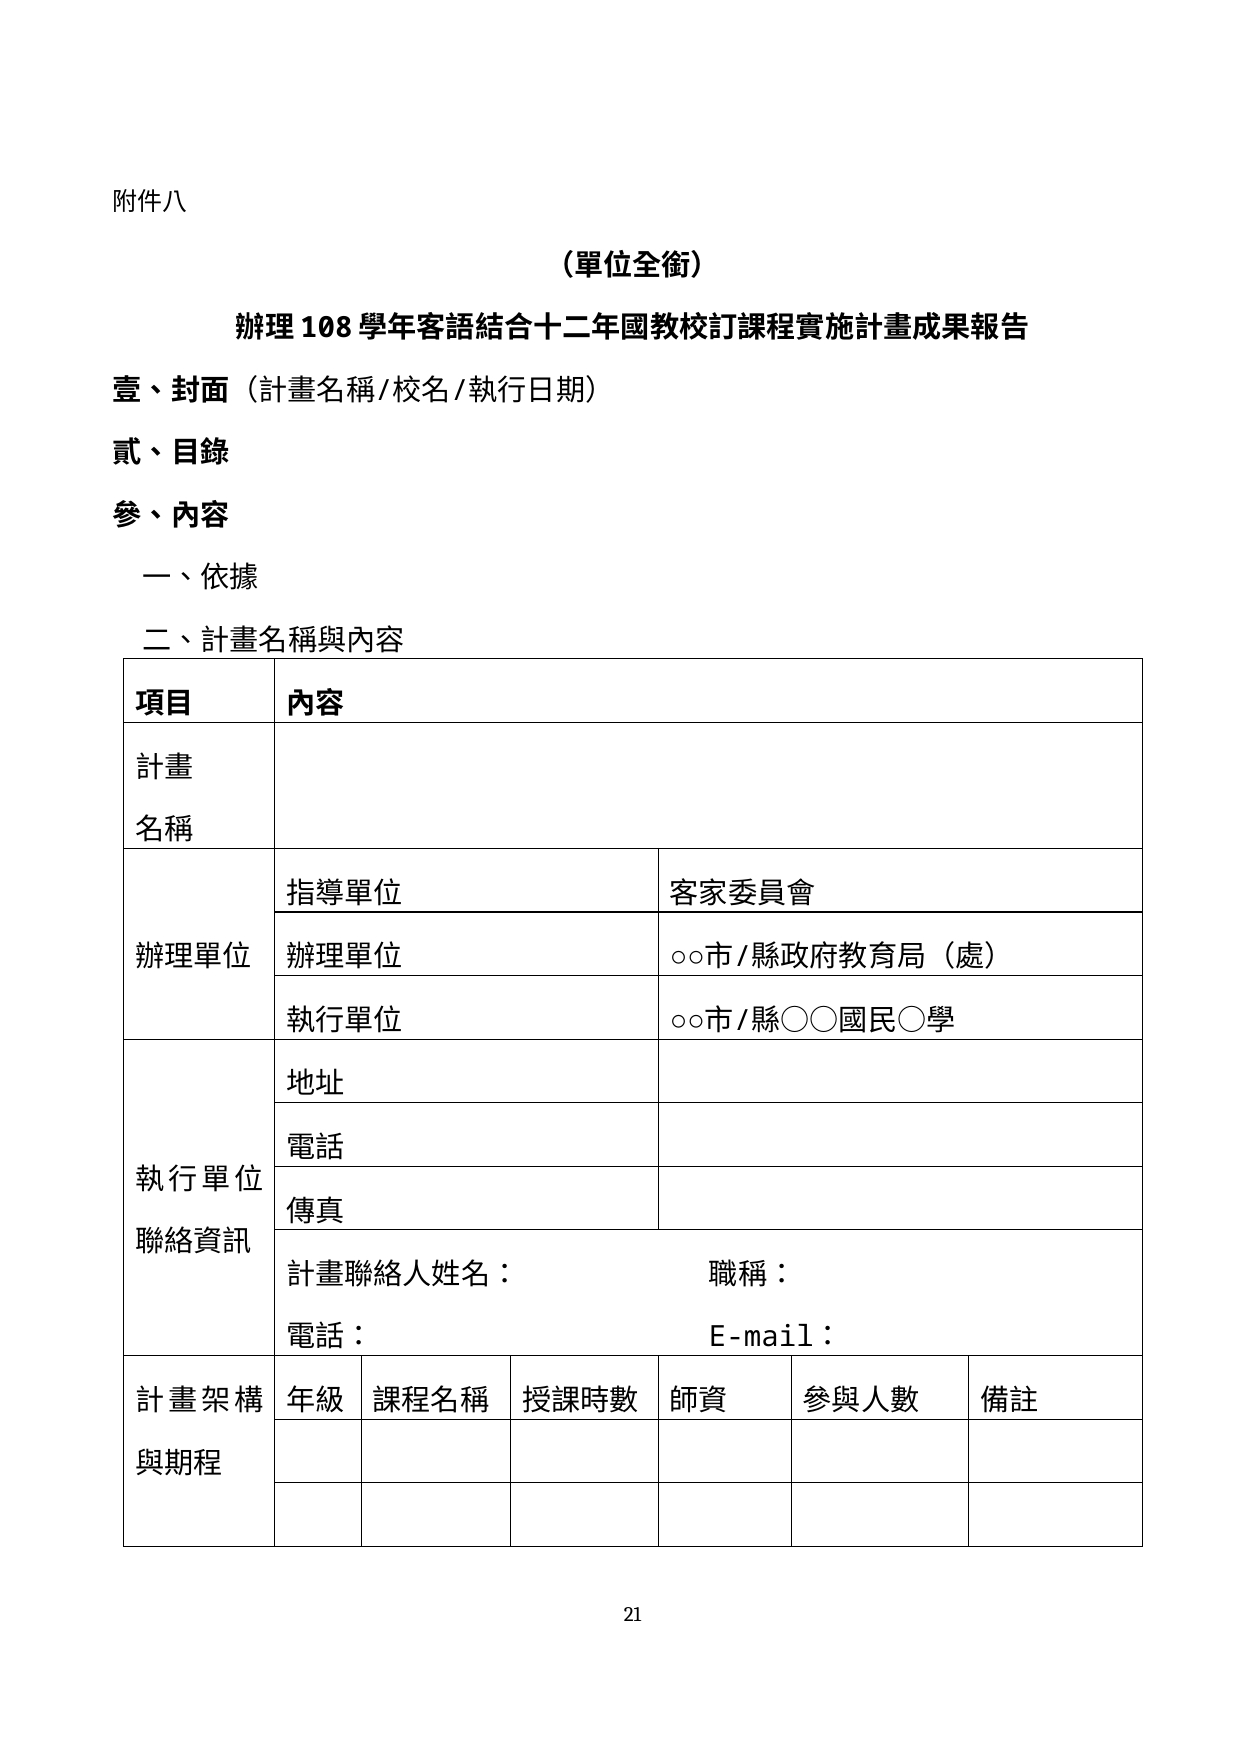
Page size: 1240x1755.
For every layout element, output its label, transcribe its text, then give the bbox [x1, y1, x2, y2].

table_cell [275, 1420, 361, 1482]
table_cell 地址 [275, 1040, 658, 1102]
table_cell 客家委員會 [659, 849, 1142, 911]
table_cell 年級 [275, 1356, 361, 1419]
table_header 內容 [275, 659, 1142, 722]
table_cell 參與人數 [792, 1356, 968, 1419]
table_cell [362, 1483, 510, 1546]
text 二、計畫名稱與內容 [142, 596, 1152, 658]
table_cell [511, 1420, 658, 1482]
table_cell 計畫架構與期程 [124, 1356, 274, 1546]
table_cell [659, 1040, 1142, 1102]
text 附件八 [112, 158, 1152, 221]
table_cell 授課時數 [511, 1356, 658, 1419]
table_cell 指導單位 [275, 849, 658, 911]
table_cell 師資 [659, 1356, 791, 1419]
table_cell ○○市/縣○○國民○學 [659, 976, 1142, 1038]
table_header 項目 [124, 659, 274, 722]
table_cell [792, 1420, 968, 1482]
table_cell 執行單位 [275, 976, 658, 1038]
table_cell [792, 1483, 968, 1546]
table_cell 計畫 名稱 [124, 723, 274, 848]
table_cell [969, 1483, 1142, 1546]
table_cell 電話 [275, 1103, 658, 1166]
table_cell [275, 723, 1142, 848]
text 參、內容 [112, 471, 1152, 533]
table_cell 備註 [969, 1356, 1142, 1419]
text 貳、目錄 [112, 408, 1152, 471]
table_cell 計畫聯絡人姓名： 職稱： 電話： E-mail： [275, 1230, 1142, 1355]
table_cell [275, 1483, 361, 1546]
table_cell [659, 1483, 791, 1546]
table_cell ○○市/縣政府教育局（處） [659, 913, 1142, 975]
table_cell [659, 1167, 1142, 1229]
text 一、依據 [142, 533, 1152, 596]
table_cell [511, 1483, 658, 1546]
text 辦理108學年客語結合十二年國教校訂課程實施計畫成果報告 [112, 283, 1152, 346]
table_cell [659, 1103, 1142, 1166]
text （單位全銜） [112, 221, 1152, 283]
table_cell 課程名稱 [362, 1356, 510, 1419]
table_cell 執行單位聯絡資訊 [124, 1040, 274, 1355]
table_cell 辦理單位 [275, 913, 658, 975]
table_cell 辦理單位 [124, 849, 274, 1038]
table_cell [362, 1420, 510, 1482]
text 壹、封面（計畫名稱/校名/執行日期） [112, 346, 1152, 408]
table_cell 傳真 [275, 1167, 658, 1229]
table_cell [969, 1420, 1142, 1482]
table_cell [659, 1420, 791, 1482]
